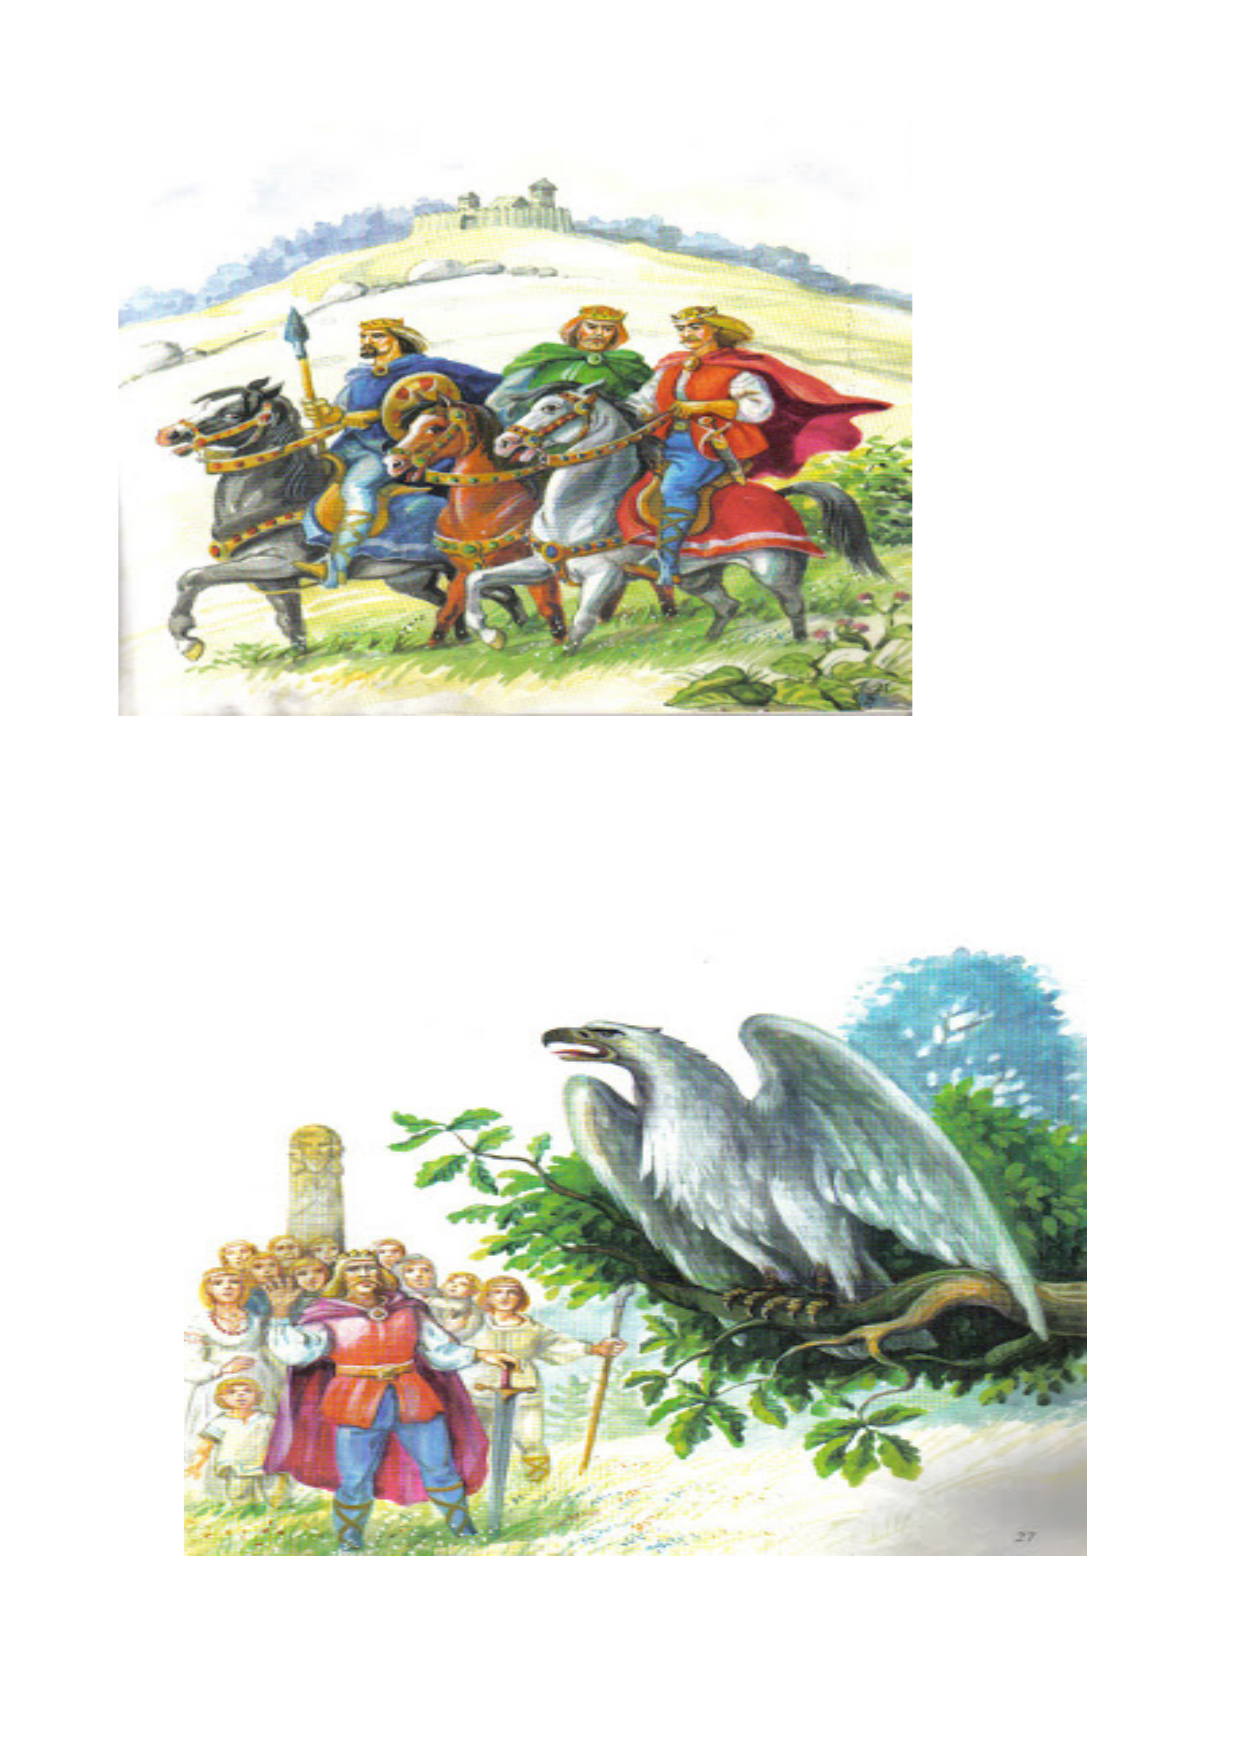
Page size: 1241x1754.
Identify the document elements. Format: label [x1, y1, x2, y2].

picture [183, 916, 1087, 1556]
picture [118, 118, 913, 716]
